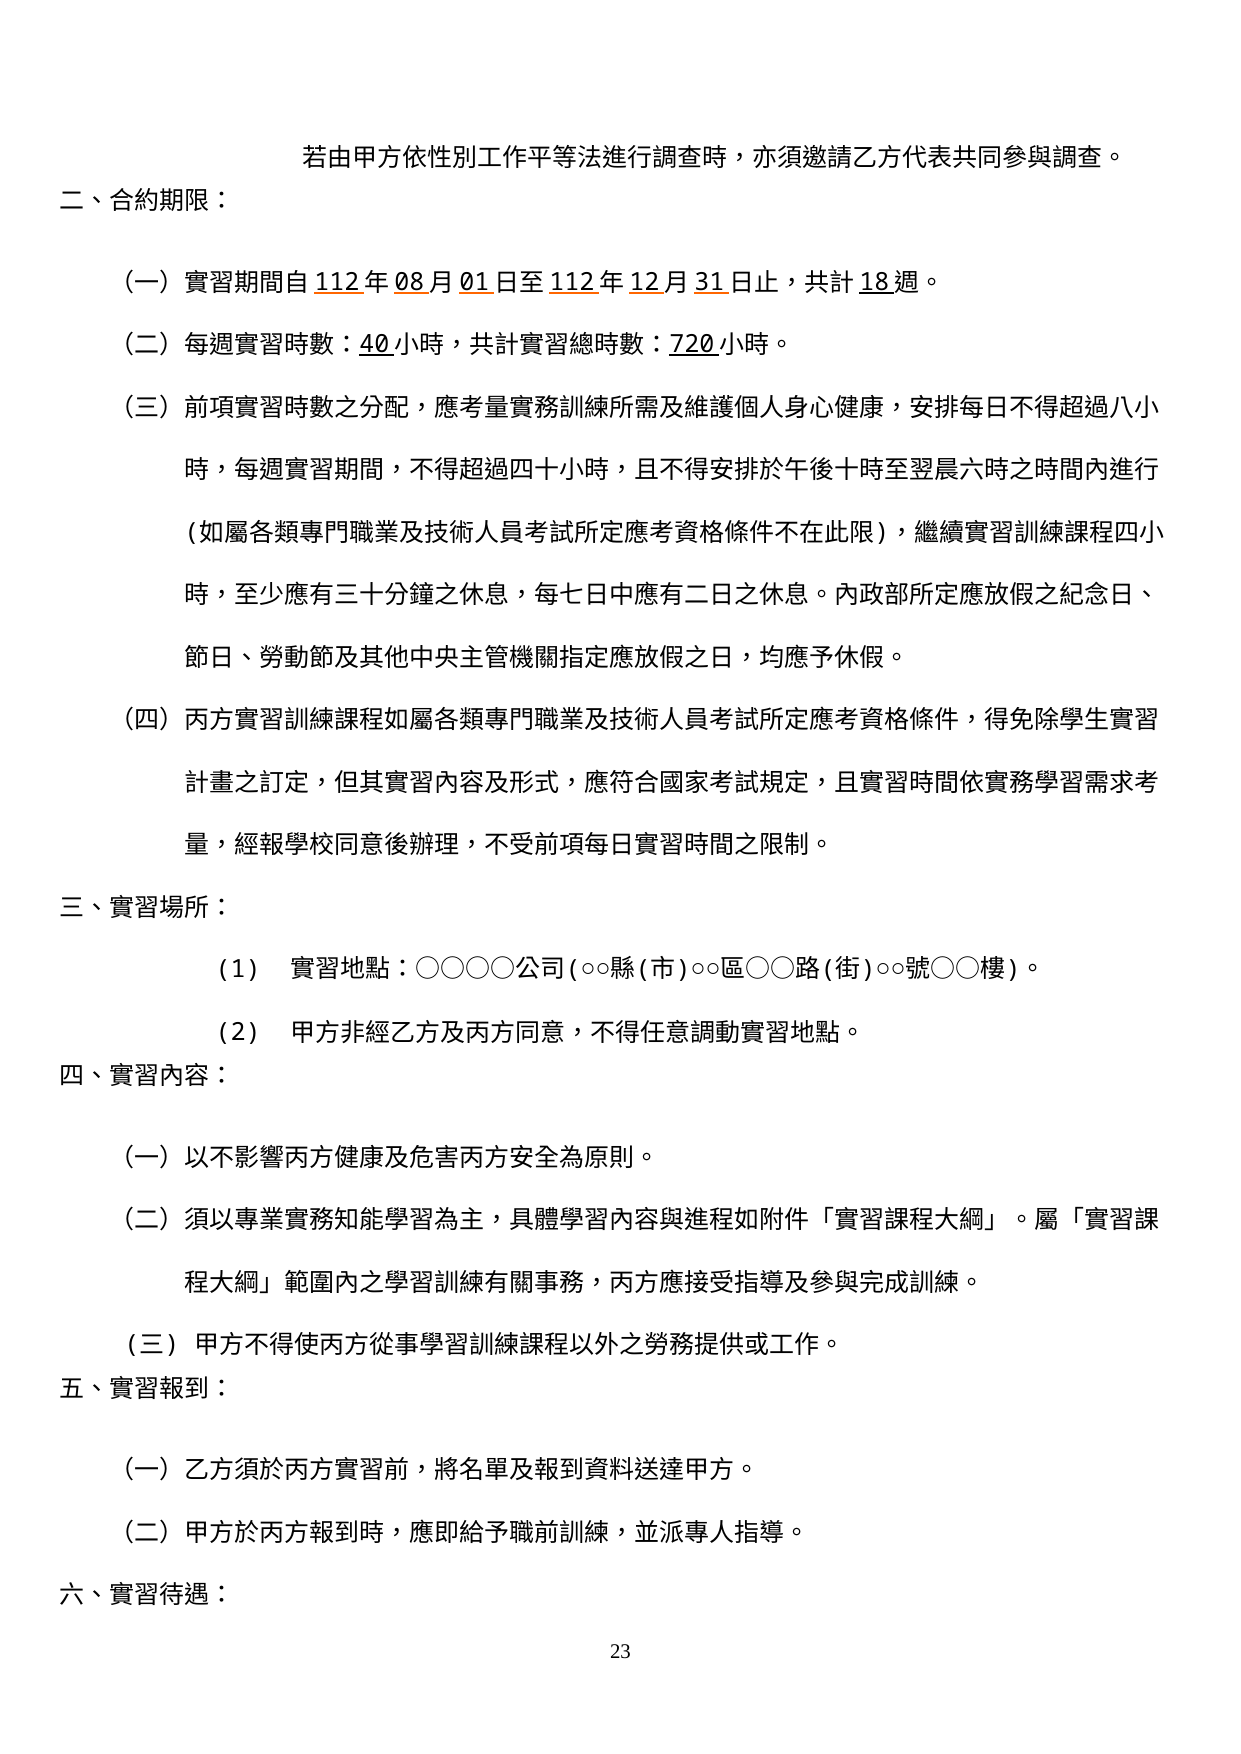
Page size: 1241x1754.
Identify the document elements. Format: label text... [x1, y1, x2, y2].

text （二）甲方於丙方報到時，應即給予職前訓練，並派專人指導。 [109, 1489, 1178, 1551]
text （二）每週實習時數：40小時，共計實習總時數：720小時。 [109, 301, 1178, 364]
text 六、實習待遇： [59, 1551, 1178, 1614]
text 二、合約期限： [59, 176, 1181, 218]
text （三）前項實習時數之分配，應考量實務訓練所需及維護個人身心健康，安排每日不得超過八小時，每週實習期間，不得超過四十小時，且不得安排於午後十時至翌晨六時之時間內進行(如屬各類專門職業及技術人員考試所定應考資格條件不在此限)，繼續實習訓練課程四小時，至少應有三十分鐘之休息，每七日中應有二日之休息。內政部所定應放假之紀念日、節日、勞動節及其他中央主管機關指定應放假之日，均應予休假。 [109, 364, 1178, 676]
text （一）實習期間自112年08月01日至112年12月31日止，共計18週。 [109, 239, 1178, 301]
list 實習地點：○○○○公司(○○縣(市)○○區○○路(街)○○號○○樓)。 [215, 926, 1181, 989]
text 三、實習場所： [59, 864, 1178, 926]
text (三) 甲方不得使丙方從事學習訓練課程以外之勞務提供或工作。 [109, 1301, 1178, 1364]
text （四）丙方實習訓練課程如屬各類專門職業及技術人員考試所定應考資格條件，得免除學生實習計畫之訂定，但其實習內容及形式，應符合國家考試規定，且實習時間依實務學習需求考量，經報學校同意後辦理，不受前項每日實習時間之限制。 [109, 676, 1178, 864]
text 四、實習內容： [59, 1051, 1181, 1093]
text （二）須以專業實務知能學習為主，具體學習內容與進程如附件「實習課程大綱」。屬「實習課程大綱」範圍內之學習訓練有關事務，丙方應接受指導及參與完成訓練。 [109, 1176, 1178, 1301]
text 五、實習報到： [59, 1364, 1181, 1405]
list 甲方非經乙方及丙方同意，不得任意調動實習地點。 [215, 989, 1181, 1051]
text （一）乙方須於丙方實習前，將名單及報到資料送達甲方。 [109, 1426, 1178, 1489]
list 若由甲方依性別工作平等法進行調查時，亦須邀請乙方代表共同參與調查。 [168, 114, 1178, 176]
text （一）以不影響丙方健康及危害丙方安全為原則。 [109, 1114, 1178, 1176]
